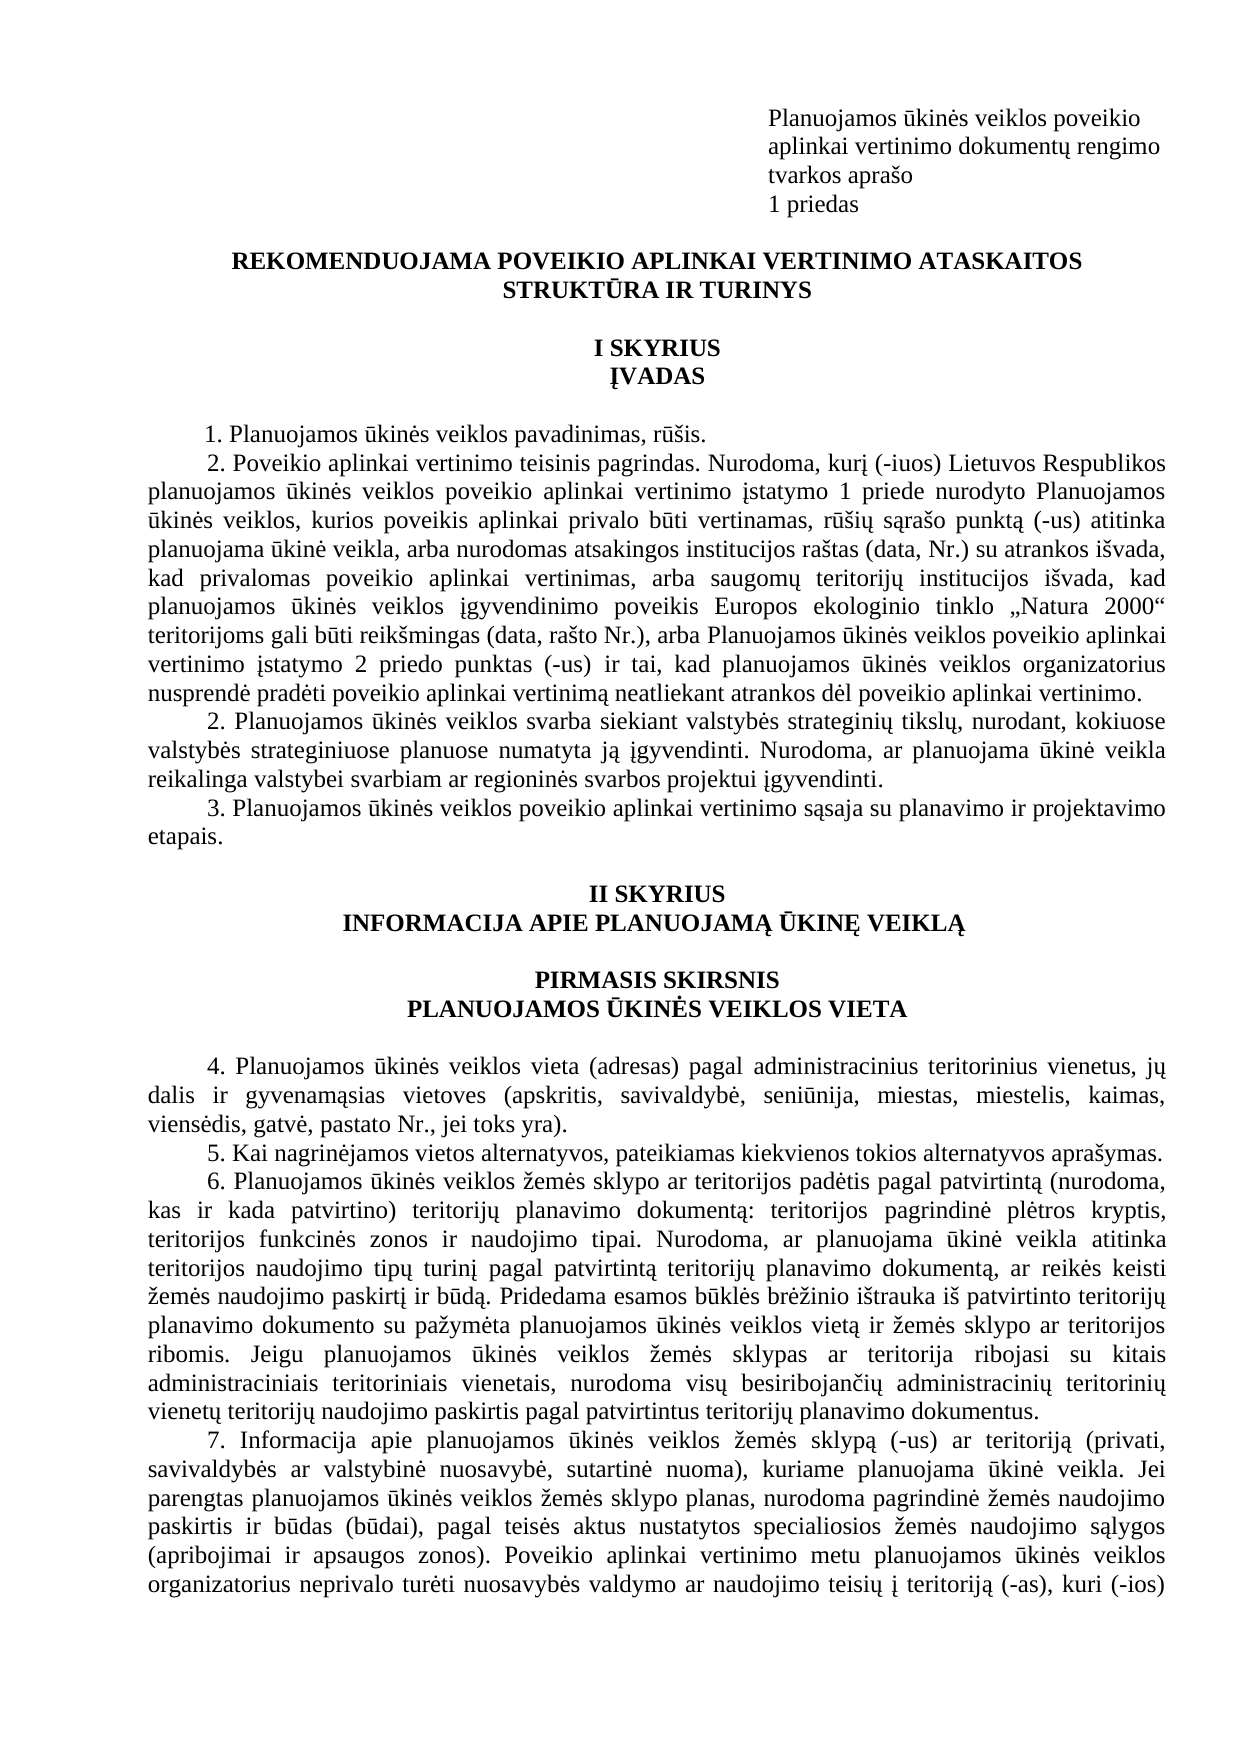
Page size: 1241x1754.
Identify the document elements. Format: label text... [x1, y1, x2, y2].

text INFORMACIJA APIE PLANUOJAMĄ ŪKINĘ VEIKLĄ [148, 908, 1167, 936]
text REKOMENDUOJAMA POVEIKIO APLINKAI VERTINIMO ATASKAITOS [148, 246, 1167, 275]
text PIRMASIS SKIRSNIS [148, 965, 1167, 994]
text I SKYRIUS [148, 333, 1167, 361]
text 5. Kai nagrinėjamos vietos alternatyvos, pateikiamas kiekvienos tokios alternatyvos aprašymas. [148, 1138, 1167, 1166]
text 1 priedas [768, 189, 1167, 218]
text 3. Planuojamos ūkinės veiklos poveikio aplinkai vertinimo sąsaja su planavimo ir projektavimo etapais. [148, 793, 1167, 850]
text 7. Informacija apie planuojamos ūkinės veiklos žemės sklypą (-us) ar teritoriją (privati, savivaldybės ar valstybinė nuosavybė, sutartinė nuoma), kuriame planuojama ūkinė veikla. Jei parengtas planuojamos ūkinės veiklos žemės sklypo planas, nurodoma pagrindinė žemės naudojimo paskirtis ir būdas (būdai), pagal teisės aktus nustatytos specialiosios žemės naudojimo sąlygos (apribojimai ir apsaugos zonos). Poveikio aplinkai vertinimo metu planuojamos ūkinės veiklos organizatorius neprivalo turėti nuosavybės valdymo ar naudojimo teisių į teritoriją (-as), kuri (-ios) [148, 1425, 1167, 1598]
text 1. Planuojamos ūkinės veiklos pavadinimas, rūšis. [148, 419, 1167, 448]
text 6. Planuojamos ūkinės veiklos žemės sklypo ar teritorijos padėtis pagal patvirtintą (nurodoma, kas ir kada patvirtino) teritorijų planavimo dokumentą: teritorijos pagrindinė plėtros kryptis, teritorijos funkcinės zonos ir naudojimo tipai. Nurodoma, ar planuojama ūkinė veikla atitinka teritorijos naudojimo tipų turinį pagal patvirtintą teritorijų planavimo dokumentą, ar reikės keisti žemės naudojimo paskirtį ir būdą. Pridedama esamos būklės brėžinio ištrauka iš patvirtinto teritorijų planavimo dokumento su pažymėta planuojamos ūkinės veiklos vietą ir žemės sklypo ar teritorijos ribomis. Jeigu planuojamos ūkinės veiklos žemės sklypas ar teritorija ribojasi su kitais administraciniais teritoriniais vienetais, nurodoma visų besiribojančių administracinių teritorinių vienetų teritorijų naudojimo paskirtis pagal patvirtintus teritorijų planavimo dokumentus. [148, 1166, 1167, 1425]
text Planuojamos ūkinės veiklos poveikio aplinkai vertinimo dokumentų rengimo tvarkos aprašo [768, 103, 1167, 189]
text 2. Poveikio aplinkai vertinimo teisinis pagrindas. Nurodoma, kurį (-iuos) Lietuvos Respublikos planuojamos ūkinės veiklos poveikio aplinkai vertinimo įstatymo 1 priede nurodyto Planuojamos ūkinės veiklos, kurios poveikis aplinkai privalo būti vertinamas, rūšių sąrašo punktą (-us) atitinka planuojama ūkinė veikla, arba nurodomas atsakingos institucijos raštas (data, Nr.) su atrankos išvada, kad privalomas poveikio aplinkai vertinimas, arba saugomų teritorijų institucijos išvada, kad planuojamos ūkinės veiklos įgyvendinimo poveikis Europos ekologinio tinklo „Natura 2000“ teritorijoms gali būti reikšmingas (data, rašto Nr.), arba Planuojamos ūkinės veiklos poveikio aplinkai vertinimo įstatymo 2 priedo punktas (-us) ir tai, kad planuojamos ūkinės veiklos organizatorius nusprendė pradėti poveikio aplinkai vertinimą neatliekant atrankos dėl poveikio aplinkai vertinimo. [148, 448, 1167, 706]
text ĮVADAS [148, 361, 1167, 390]
text II SKYRIUS [148, 879, 1167, 908]
text STRUKTŪRA IR TURINYS [148, 275, 1167, 304]
text PLANUOJAMOS ŪKINĖS VEIKLOS VIETA [148, 994, 1167, 1023]
text 4. Planuojamos ūkinės veiklos vieta (adresas) pagal administracinius teritorinius vienetus, jų dalis ir gyvenamąsias vietoves (apskritis, savivaldybė, seniūnija, miestas, miestelis, kaimas, viensėdis, gatvė, pastato Nr., jei toks yra). [148, 1051, 1167, 1138]
text 2. Planuojamos ūkinės veiklos svarba siekiant valstybės strateginių tikslų, nurodant, kokiuose valstybės strateginiuose planuose numatyta ją įgyvendinti. Nurodoma, ar planuojama ūkinė veikla reikalinga valstybei svarbiam ar regioninės svarbos projektui įgyvendinti. [148, 706, 1167, 793]
